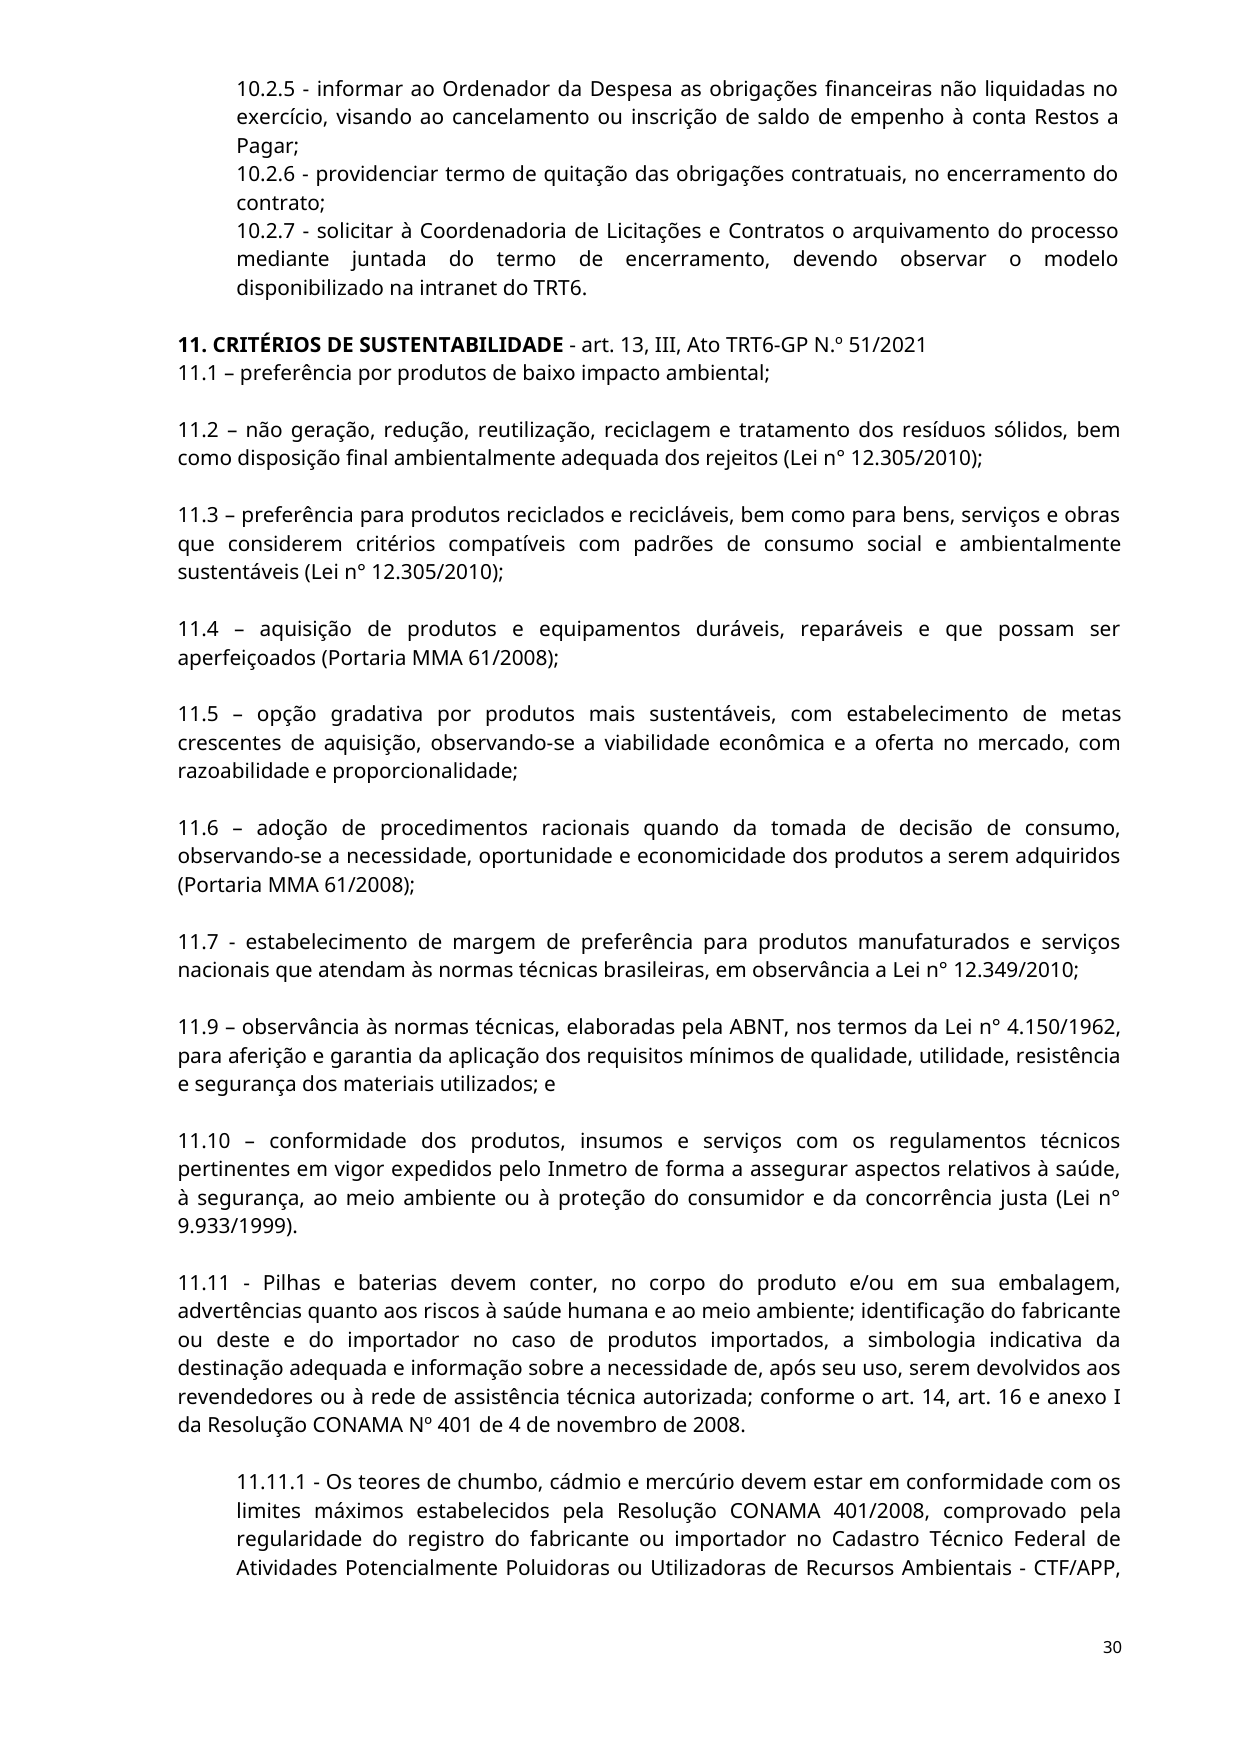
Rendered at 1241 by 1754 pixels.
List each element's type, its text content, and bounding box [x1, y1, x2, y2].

text 11.3 – preferência para produtos reciclados e recicláveis, bem como para bens, serviços e obras que considerem critérios compatíveis com padrões de consumo social e ambientalmente sustentáveis (Lei n° 12.305/2010); [177, 500, 1122, 586]
text 11.11.1 - Os teores de chumbo, cádmio e mercúrio devem estar em conformidade com os limites máximos estabelecidos pela Resolução CONAMA 401/2008, comprovado pela regularidade do registro do fabricante ou importador no Cadastro Técnico Federal de Atividades Potencialmente Poluidoras ou Utilizadoras de Recursos Ambientais - CTF/APP, [236, 1467, 1122, 1581]
text 11.1 – preferência por produtos de baixo impacto ambiental; [177, 358, 1122, 387]
text 11.2 – não geração, redução, reutilização, reciclagem e tratamento dos resíduos sólidos, bem como disposição final ambientalmente adequada dos rejeitos (Lei n° 12.305/2010); [177, 415, 1122, 472]
text 11.5 – opção gradativa por produtos mais sustentáveis, com estabelecimento de metas crescentes de aquisição, observando-se a viabilidade econômica e a oferta no mercado, com razoabilidade e proporcionalidade; [177, 699, 1122, 785]
text 11.11 - Pilhas e baterias devem conter, no corpo do produto e/ou em sua embalagem, advertências quanto aos riscos à saúde humana e ao meio ambiente; identificação do fabricante ou deste e do importador no caso de produtos importados, a simbologia indicativa da destinação adequada e informação sobre a necessidade de, após seu uso, serem devolvidos aos revendedores ou à rede de assistência técnica autorizada; conforme o art. 14, art. 16 e anexo I da Resolução CONAMA Nº 401 de 4 de novembro de 2008. [177, 1268, 1122, 1439]
text 10.2.6 - providenciar termo de quitação das obrigações contratuais, no encerramento do contrato; [236, 159, 1120, 216]
text 11.7 - estabelecimento de margem de preferência para produtos manufaturados e serviços nacionais que atendam às normas técnicas brasileiras, em observância a Lei n° 12.349/2010; [177, 927, 1122, 984]
text 11.9 – observância às normas técnicas, elaboradas pela ABNT, nos termos da Lei n° 4.150/1962, para aferição e garantia da aplicação dos requisitos mínimos de qualidade, utilidade, resistência e segurança dos materiais utilizados; e [177, 1012, 1122, 1098]
text 11.6 – adoção de procedimentos racionais quando da tomada de decisão de consumo, observando-se a necessidade, oportunidade e economicidade dos produtos a serem adquiridos (Portaria MMA 61/2008); [177, 813, 1122, 898]
text 10.2.5 - informar ao Ordenador da Despesa as obrigações financeiras não liquidadas no exercício, visando ao cancelamento ou inscrição de saldo de empenho à conta Restos a Pagar; [236, 74, 1120, 159]
text 11. CRITÉRIOS DE SUSTENTABILIDADE - art. 13, III, Ato TRT6-GP N.º 51/2021 [177, 330, 1122, 358]
text 11.10 – conformidade dos produtos, insumos e serviços com os regulamentos técnicos pertinentes em vigor expedidos pelo Inmetro de forma a assegurar aspectos relativos à saúde, à segurança, ao meio ambiente ou à proteção do consumidor e da concorrência justa (Lei n° 9.933/1999). [177, 1126, 1122, 1240]
text 11.4 – aquisição de produtos e equipamentos duráveis, reparáveis e que possam ser aperfeiçoados (Portaria MMA 61/2008); [177, 614, 1122, 671]
text 10.2.7 - solicitar à Coordenadoria de Licitações e Contratos o arquivamento do processo mediante juntada do termo de encerramento, devendo observar o modelo disponibilizado na intranet do TRT6. [236, 216, 1120, 301]
